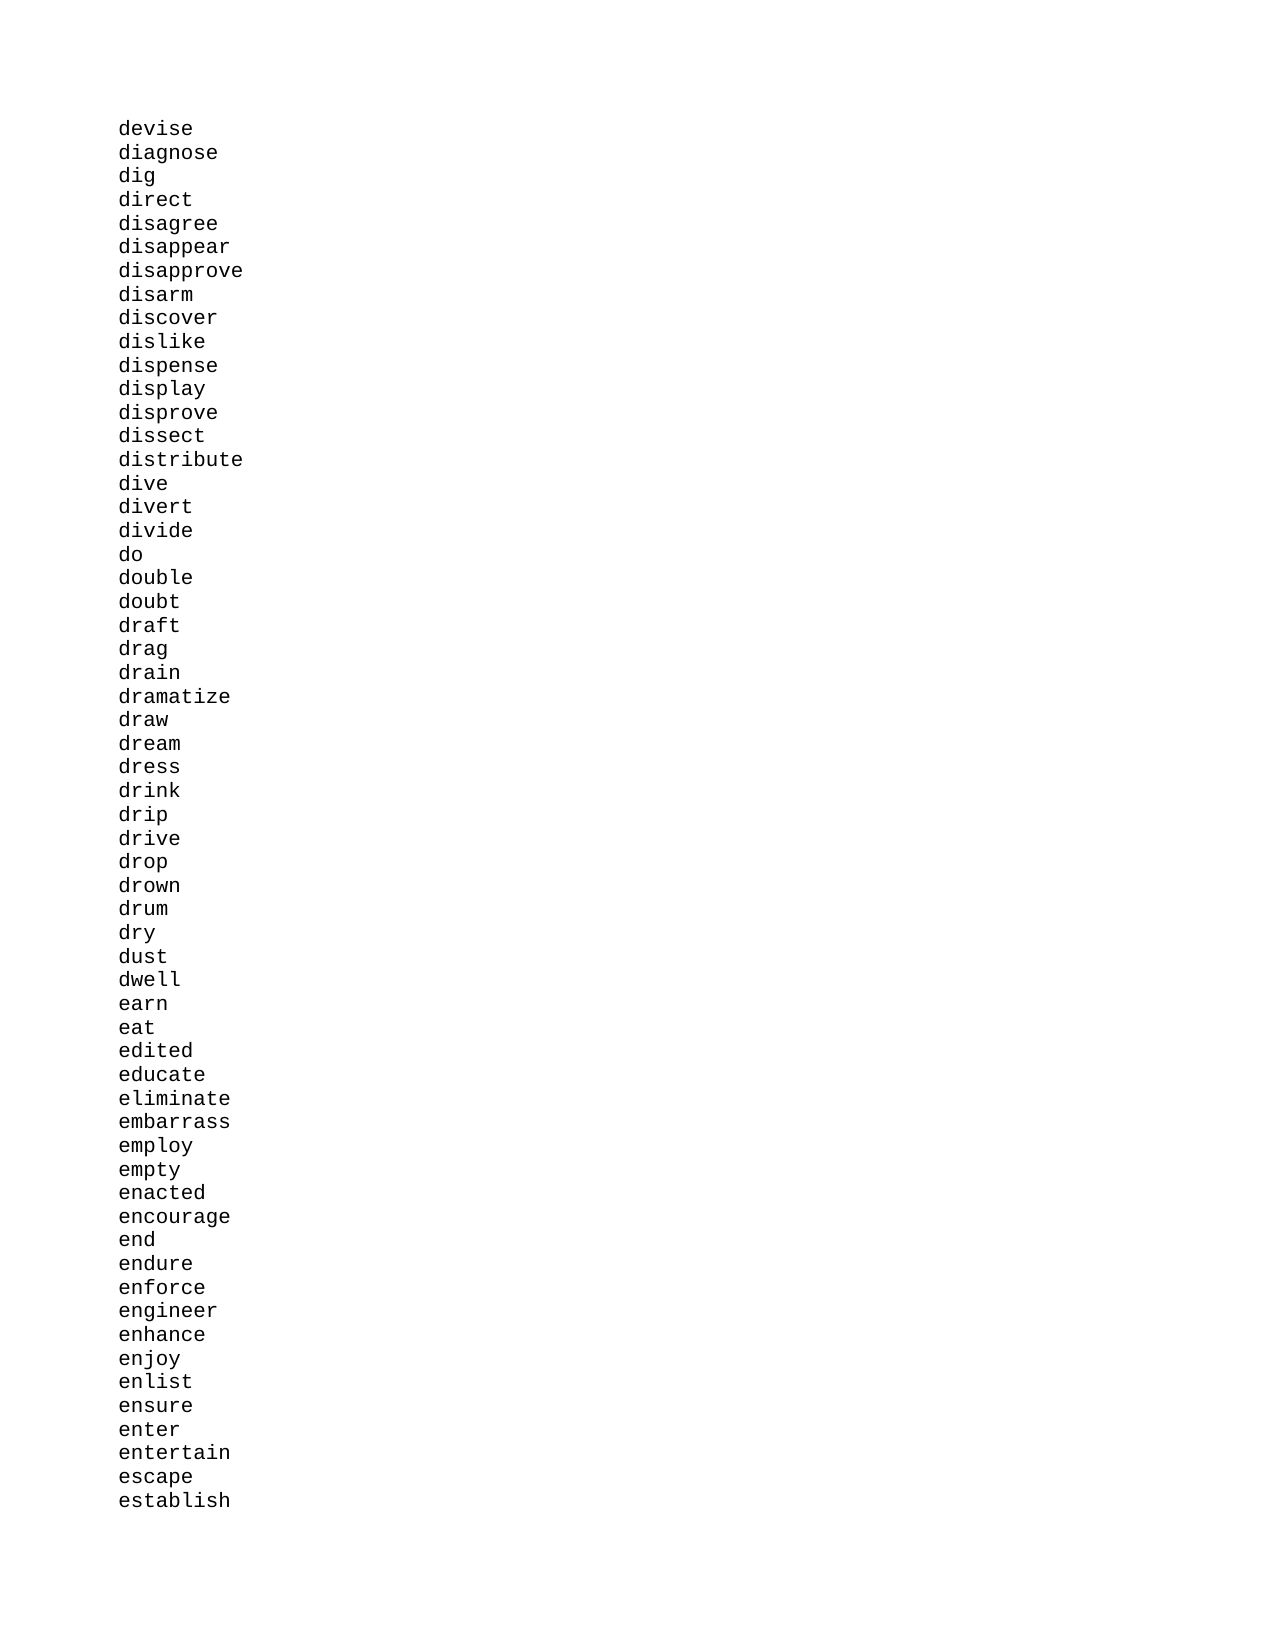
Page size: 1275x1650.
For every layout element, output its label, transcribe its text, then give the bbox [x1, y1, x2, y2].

text dwell [118, 969, 1157, 993]
text disprove [118, 402, 1157, 426]
text ensure [118, 1395, 1157, 1419]
text devise [118, 118, 1157, 142]
text enhance [118, 1324, 1157, 1348]
text disappear [118, 236, 1157, 260]
text engineer [118, 1300, 1157, 1324]
text dust [118, 946, 1157, 969]
text dry [118, 922, 1157, 946]
text display [118, 378, 1157, 402]
text disapprove [118, 260, 1157, 284]
text endure [118, 1253, 1157, 1277]
text distribute [118, 449, 1157, 473]
text drain [118, 662, 1157, 686]
text disarm [118, 284, 1157, 307]
text earn [118, 993, 1157, 1017]
text embarrass [118, 1111, 1157, 1135]
text enforce [118, 1277, 1157, 1300]
text eliminate [118, 1088, 1157, 1111]
text direct [118, 189, 1157, 213]
text double [118, 567, 1157, 591]
text disagree [118, 213, 1157, 236]
text dramatize [118, 686, 1157, 709]
text empty [118, 1158, 1157, 1182]
text draft [118, 615, 1157, 638]
text doubt [118, 591, 1157, 615]
text drip [118, 804, 1157, 827]
text establish [118, 1489, 1157, 1513]
text encourage [118, 1206, 1157, 1229]
text discover [118, 307, 1157, 331]
text end [118, 1229, 1157, 1253]
text enlist [118, 1371, 1157, 1395]
text edited [118, 1040, 1157, 1064]
text entertain [118, 1442, 1157, 1466]
text drag [118, 638, 1157, 662]
text eat [118, 1017, 1157, 1040]
text dress [118, 757, 1157, 780]
text drop [118, 851, 1157, 875]
text drink [118, 780, 1157, 804]
text dig [118, 165, 1157, 189]
text do [118, 544, 1157, 567]
text enjoy [118, 1348, 1157, 1371]
text enter [118, 1419, 1157, 1442]
text dream [118, 733, 1157, 757]
text divide [118, 520, 1157, 544]
text diagnose [118, 142, 1157, 165]
text drum [118, 898, 1157, 922]
text dispense [118, 354, 1157, 378]
text dislike [118, 331, 1157, 354]
text divert [118, 496, 1157, 520]
text draw [118, 709, 1157, 733]
text drown [118, 875, 1157, 898]
text educate [118, 1064, 1157, 1088]
text enacted [118, 1182, 1157, 1206]
text employ [118, 1135, 1157, 1158]
text escape [118, 1466, 1157, 1489]
text dive [118, 473, 1157, 496]
text drive [118, 827, 1157, 851]
text dissect [118, 426, 1157, 449]
